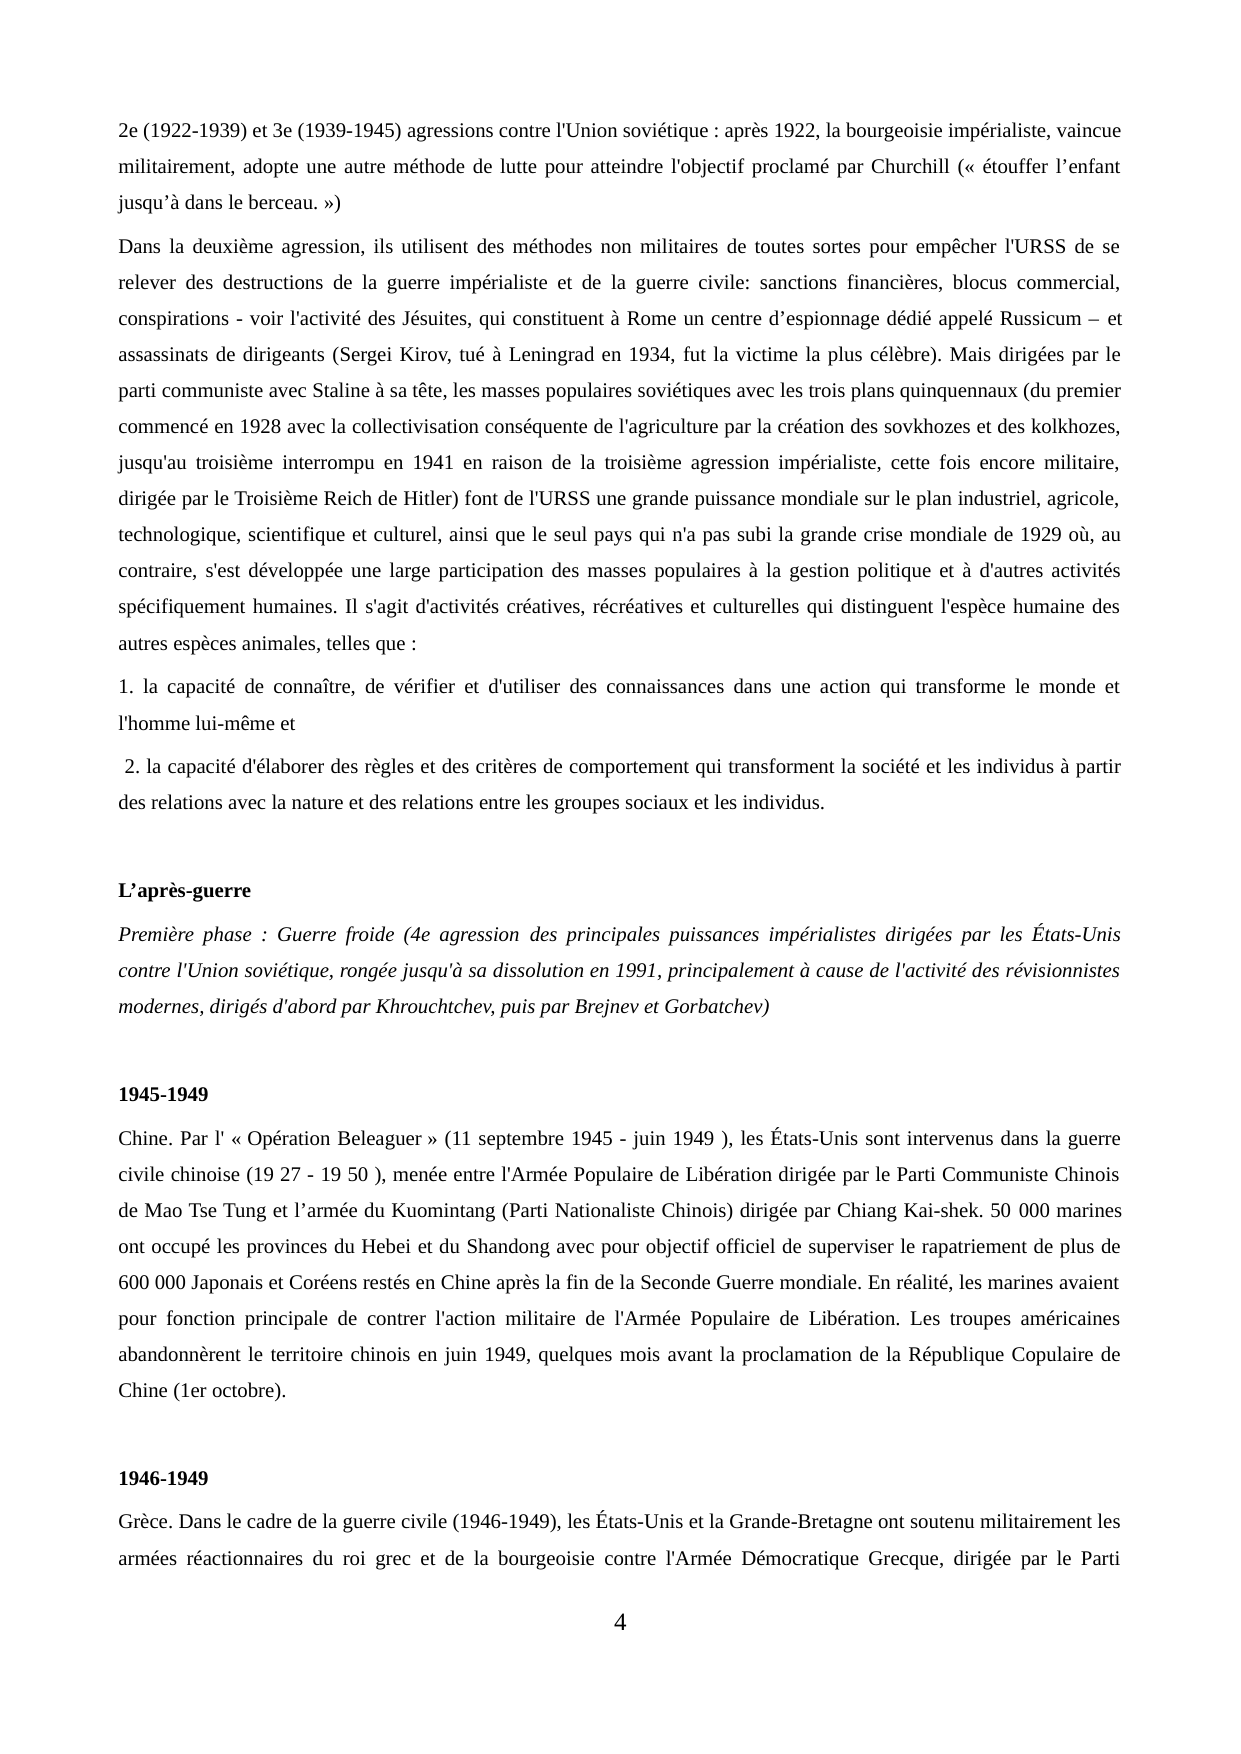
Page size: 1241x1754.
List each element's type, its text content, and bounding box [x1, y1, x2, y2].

text 2e (1922-1939) et 3e (1939-1945) agressions contre l'Union soviétique : après 1922, la bourgeoisie impérialiste, vaincue militairement, adopte une autre méthode de lutte pour atteindre l'objectif proclamé par Churchill (« étouffer l’enfant jusqu’à dans le berceau. ») [118, 118, 1122, 214]
text Chine. Par l' « Opération Beleaguer » (11 septembre 1945 - juin 1949 ), les États-Unis sont intervenus dans la guerre civile chinoise (19 27 - 19 50 ), menée entre l'Armée Populaire de Libération dirigée par le Parti Communiste Chinois de Mao Tse Tung et l’armée du Kuomintang (Parti Nationaliste Chinois) dirigée par Chiang Kai-shek. 50 000 marines ont occupé les provinces du Hebei et du Shandong avec pour objectif officiel de superviser le rapatriement de plus de 600 000 Japonais et Coréens restés en Chine après la fin de la Seconde Guerre mondiale. En réalité, les marines avaient pour fonction principale de contrer l'action militaire de l'Armée Populaire de Libération. Les troupes américaines abandonnèrent le territoire chinois en juin 1949, quelques mois avant la proclamation de la République Copulaire de Chine (1er octobre). [118, 1126, 1122, 1402]
text 2. la capacité d'élaborer des règles et des critères de comportement qui transforment la société et les individus à partir des relations avec la nature et des relations entre les groupes sociaux et les individus. [118, 754, 1122, 814]
text Première phase : Guerre froide (4e agression des principales puissances impérialistes dirigées par les États-Unis contre l'Union soviétique, rongée jusqu'à sa dissolution en 1991, principalement à cause de l'activité des révisionnistes modernes, dirigés d'abord par Khrouchtchev, puis par Brejnev et Gorbatchev) [118, 922, 1122, 1018]
text Grèce. Dans le cadre de la guerre civile (1946-1949), les États-Unis et la Grande-Bretagne ont soutenu militairement les armées réactionnaires du roi grec et de la bourgeoisie contre l'Armée Démocratique Grecque, dirigée par le Parti [118, 1509, 1122, 1569]
text 1945-1949 [118, 1082, 1122, 1106]
text 1. la capacité de connaître, de vérifier et d'utiliser des connaissances dans une action qui transforme le monde et l'homme lui-même et [118, 674, 1122, 734]
text Dans la deuxième agression, ils utilisent des méthodes non militaires de toutes sortes pour empêcher l'URSS de se relever des destructions de la guerre impérialiste et de la guerre civile: sanctions financières, blocus commercial, conspirations - voir l'activité des Jésuites, qui constituent à Rome un centre d’espionnage dédié appelé Russicum – et assassinats de dirigeants (Sergei Kirov, tué à Leningrad en 1934, fut la victime la plus célèbre). Mais dirigées par le parti communiste avec Staline à sa tête, les masses populaires soviétiques avec les trois plans quinquennaux (du premier commencé en 1928 avec la collectivisation conséquente de l'agriculture par la création des sovkhozes et des kolkhozes, jusqu'au troisième interrompu en 1941 en raison de la troisième agression impérialiste, cette fois encore militaire, dirigée par le Troisième Reich de Hitler) font de l'URSS une grande puissance mondiale sur le plan industriel, agricole, technologique, scientifique et culturel, ainsi que le seul pays qui n'a pas subi la grande crise mondiale de 1929 où, au contraire, s'est développée une large participation des masses populaires à la gestion politique et à d'autres activités spécifiquement humaines. Il s'agit d'activités créatives, récréatives et culturelles qui distinguent l'espèce humaine des autres espèces animales, telles que : [118, 234, 1122, 654]
text L’après-guerre [118, 878, 1122, 902]
text 1946-1949 [118, 1466, 1122, 1489]
